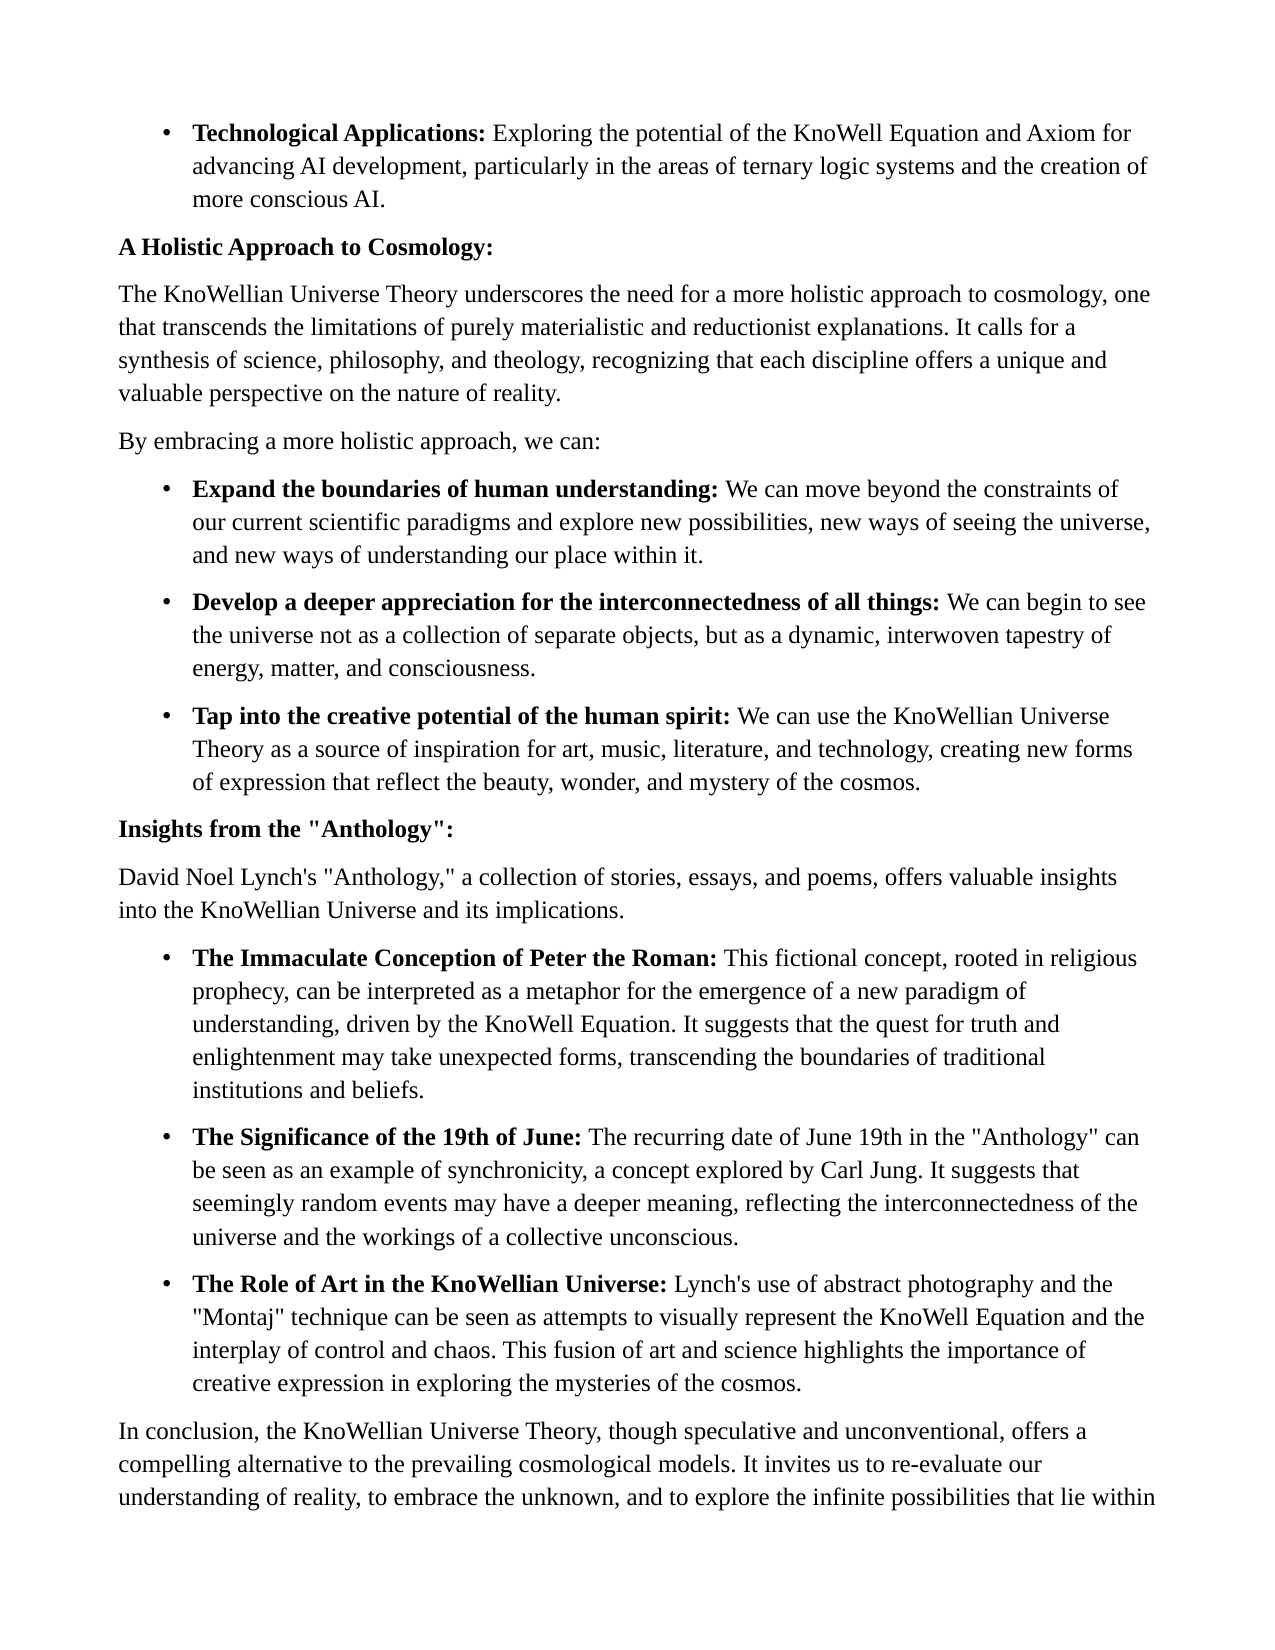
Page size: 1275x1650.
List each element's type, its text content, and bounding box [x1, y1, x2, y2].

list Develop a deeper appreciation for the interconnectedness of all things: We can begin to see the universe not as a collection of separate objects, but as a dynamic, interwoven tapestry of energy, matter, and consciousness. [162, 587, 1157, 682]
text Insights from the "Anthology": [118, 814, 1157, 843]
list The Role of Art in the KnoWellian Universe: Lynch's use of abstract photography and the "Montaj" technique can be seen as attempts to visually represent the KnoWell Equation and the interplay of control and chaos. This fusion of art and science highlights the importance of creative expression in exploring the mysteries of the cosmos. [162, 1269, 1157, 1397]
text David Noel Lynch's "Anthology," a collection of stories, essays, and poems, offers valuable insights into the KnoWellian Universe and its implications. [118, 862, 1157, 924]
text By embracing a more holistic approach, we can: [118, 426, 1157, 455]
list Technological Applications: Exploring the potential of the KnoWell Equation and Axiom for advancing AI development, particularly in the areas of ternary logic systems and the creation of more conscious AI. [162, 118, 1157, 213]
text The KnoWellian Universe Theory underscores the need for a more holistic approach to cosmology, one that transcends the limitations of purely materialistic and reductionist explanations. It calls for a synthesis of science, philosophy, and theology, recognizing that each discipline offers a unique and valuable perspective on the nature of reality. [118, 279, 1157, 407]
list The Significance of the 19th of June: The recurring date of June 19th in the "Anthology" can be seen as an example of synchronicity, a concept explored by Carl Jung. It suggests that seemingly random events may have a deeper meaning, reflecting the interconnectedness of the universe and the workings of a collective unconscious. [162, 1122, 1157, 1250]
list Expand the boundaries of human understanding: We can move beyond the constraints of our current scientific paradigms and explore new possibilities, new ways of seeing the universe, and new ways of understanding our place within it. [162, 474, 1157, 568]
list Tap into the creative potential of the human spirit: We can use the KnoWellian Universe Theory as a source of inspiration for art, music, literature, and technology, creating new forms of expression that reflect the beauty, wonder, and mystery of the cosmos. [162, 701, 1157, 796]
text In conclusion, the KnoWellian Universe Theory, though speculative and unconventional, offers a compelling alternative to the prevailing cosmological models. It invites us to re-evaluate our understanding of reality, to embrace the unknown, and to explore the infinite possibilities that lie within [118, 1416, 1157, 1511]
list The Immaculate Conception of Peter the Roman: This fictional concept, rooted in religious prophecy, can be interpreted as a metaphor for the emergence of a new paradigm of understanding, driven by the KnoWell Equation. It suggests that the quest for truth and enlightenment may take unexpected forms, transcending the boundaries of traditional institutions and beliefs. [162, 943, 1157, 1104]
text A Holistic Approach to Cosmology: [118, 232, 1157, 261]
